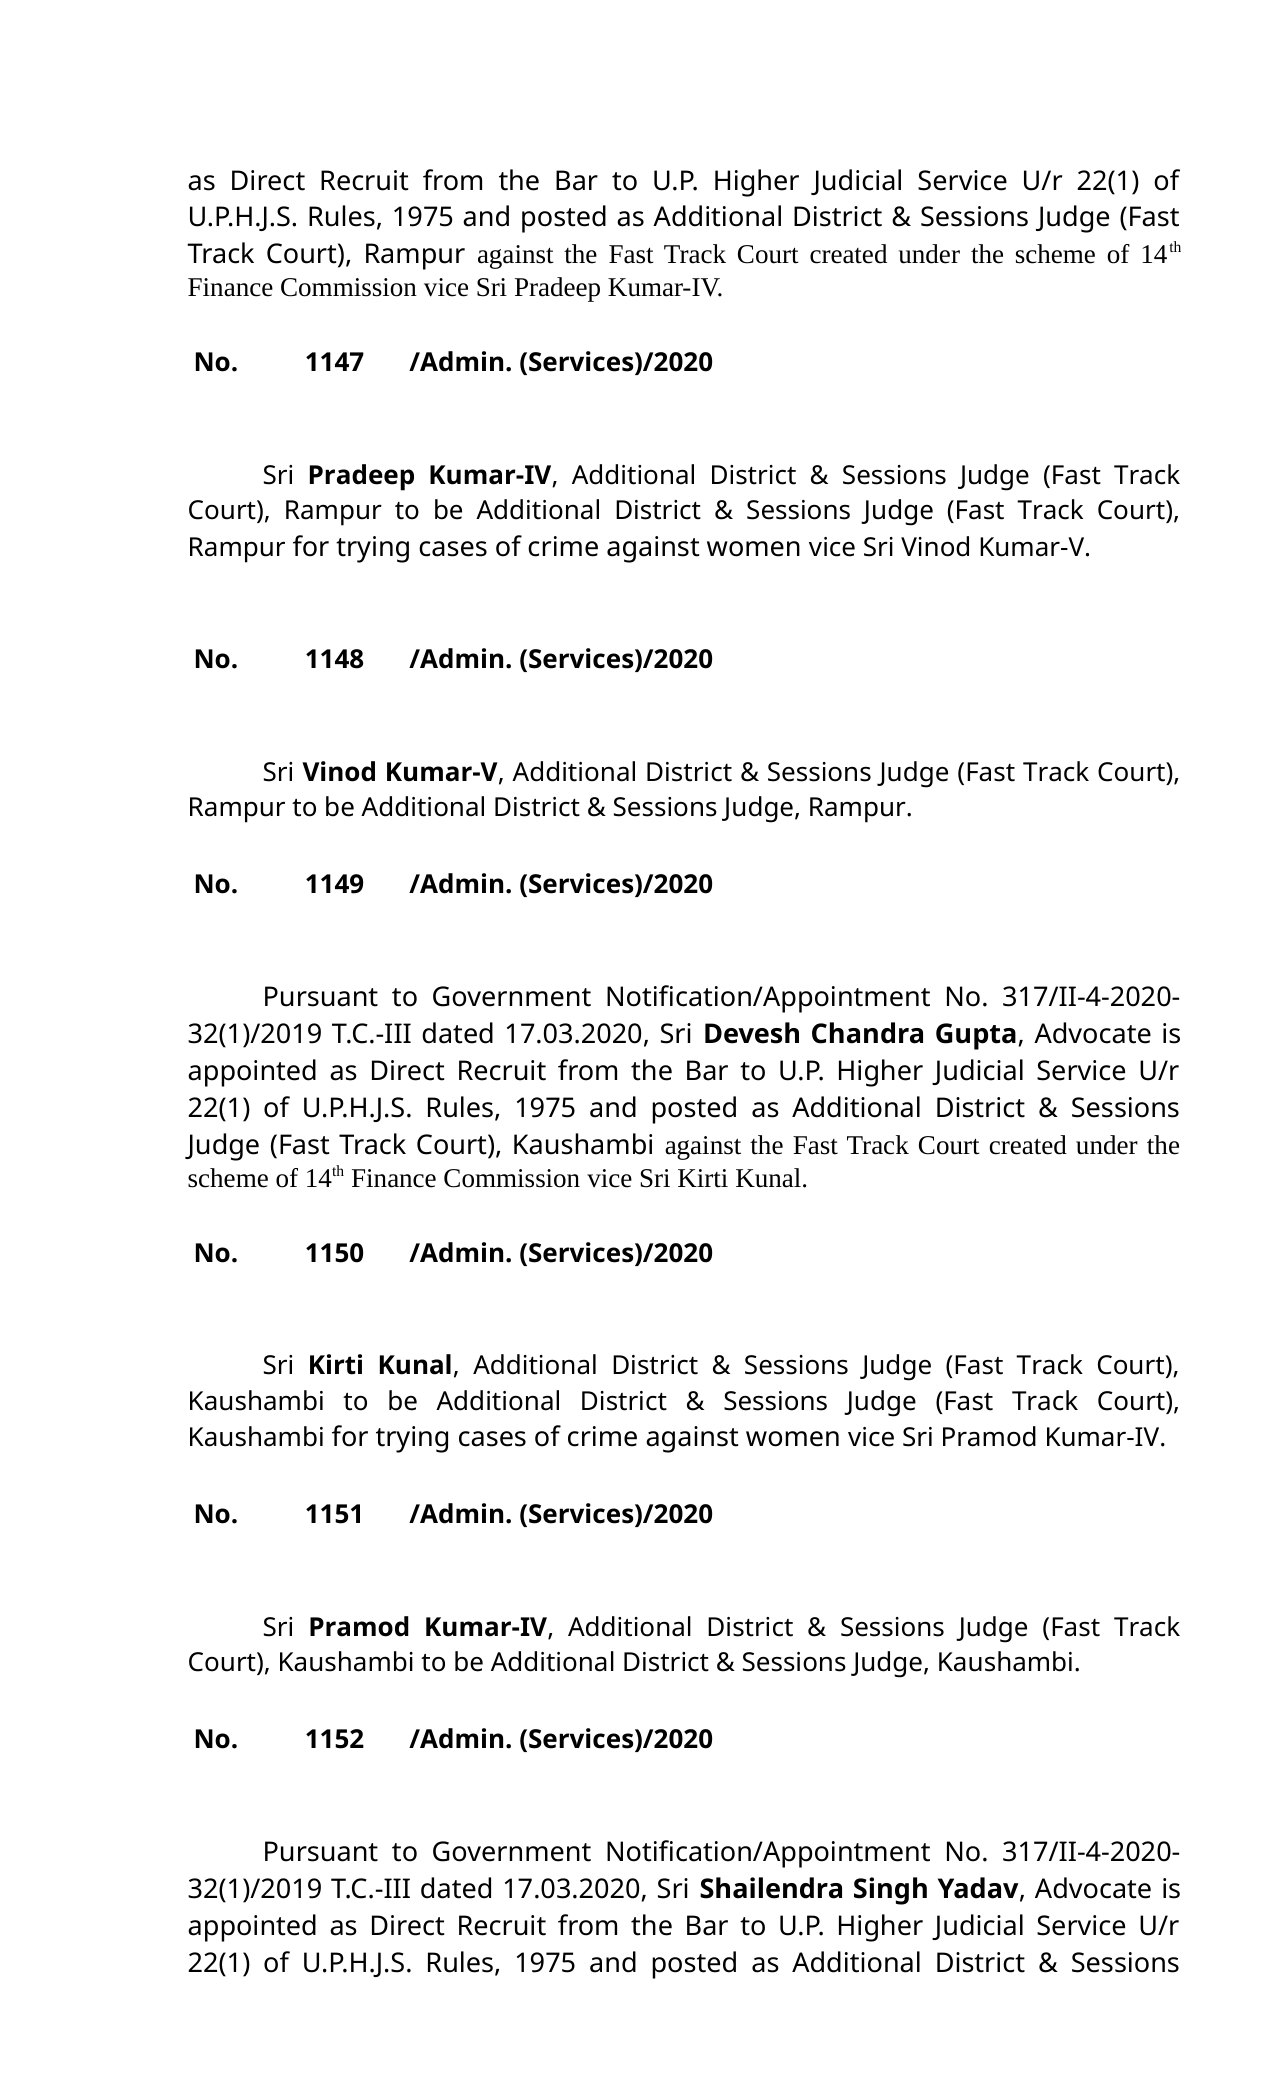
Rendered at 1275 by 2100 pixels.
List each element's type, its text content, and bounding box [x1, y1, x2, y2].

table_header No. [188, 1229, 261, 1311]
table_header No. [188, 1715, 261, 1797]
table_header No. [188, 860, 261, 942]
text Sri Vinod Kumar-V, Additional District & Sessions Judge (Fast Track Court), Rampur to be Additional District & Sessions Judge, Rampur. [187, 753, 1181, 824]
text Pursuant to Government Notification/Appointment No. 317/II-4-2020-32(1)/2019 T.C.-III dated 17.03.2020, Sri Devesh Chandra Gupta, Advocate is appointed as Direct Recruit from the Bar to U.P. Higher Judicial Service U/r 22(1) of U.P.H.J.S. Rules, 1975 and posted as Additional District & Sessions Judge (Fast Track Court), Kaushambi against the Fast Track Court created under the scheme of 14th Finance Commission vice Sri Kirti Kunal. [187, 978, 1181, 1193]
table_header /Admin. (Services)/2020 [404, 338, 762, 421]
table_header [261, 860, 403, 942]
table_header /Admin. (Services)/2020 [404, 860, 762, 942]
table_header [261, 635, 403, 718]
table_header [261, 1229, 403, 1311]
text Sri Kirti Kunal, Additional District & Sessions Judge (Fast Track Court), Kaushambi to be Additional District & Sessions Judge (Fast Track Court), Kaushambi for trying cases of crime against women vice Sri Pramod Kumar-IV. [187, 1347, 1181, 1455]
table_header No. [188, 338, 261, 421]
table_header /Admin. (Services)/2020 [404, 1490, 762, 1573]
table_header [261, 1715, 403, 1797]
text Sri Pramod Kumar-IV, Additional District & Sessions Judge (Fast Track Court), Kaushambi to be Additional District & Sessions Judge, Kaushambi. [187, 1608, 1181, 1679]
text as Direct Recruit from the Bar to U.P. Higher Judicial Service U/r 22(1) of U.P.H.J.S. Rules, 1975 and posted as Additional District & Sessions Judge (Fast Track Court), Rampur against the Fast Track Court created under the scheme of 14th Finance Commission vice Sri Pradeep Kumar-IV. [187, 161, 1181, 303]
table_header /Admin. (Services)/2020 [404, 1229, 762, 1311]
table_header [261, 1490, 403, 1573]
text Pursuant to Government Notification/Appointment No. 317/II-4-2020-32(1)/2019 T.C.-III dated 17.03.2020, Sri Shailendra Singh Yadav, Advocate is appointed as Direct Recruit from the Bar to U.P. Higher Judicial Service U/r 22(1) of U.P.H.J.S. Rules, 1975 and posted as Additional District & Sessions [187, 1833, 1181, 1980]
text Sri Pradeep Kumar-IV, Additional District & Sessions Judge (Fast Track Court), Rampur to be Additional District & Sessions Judge (Fast Track Court), Rampur for trying cases of crime against women vice Sri Vinod Kumar-V. [187, 456, 1181, 564]
table_header /Admin. (Services)/2020 [404, 1715, 762, 1797]
table_header [261, 338, 403, 421]
table_header /Admin. (Services)/2020 [404, 635, 762, 718]
table_header No. [188, 1490, 261, 1573]
table_header No. [188, 635, 261, 718]
